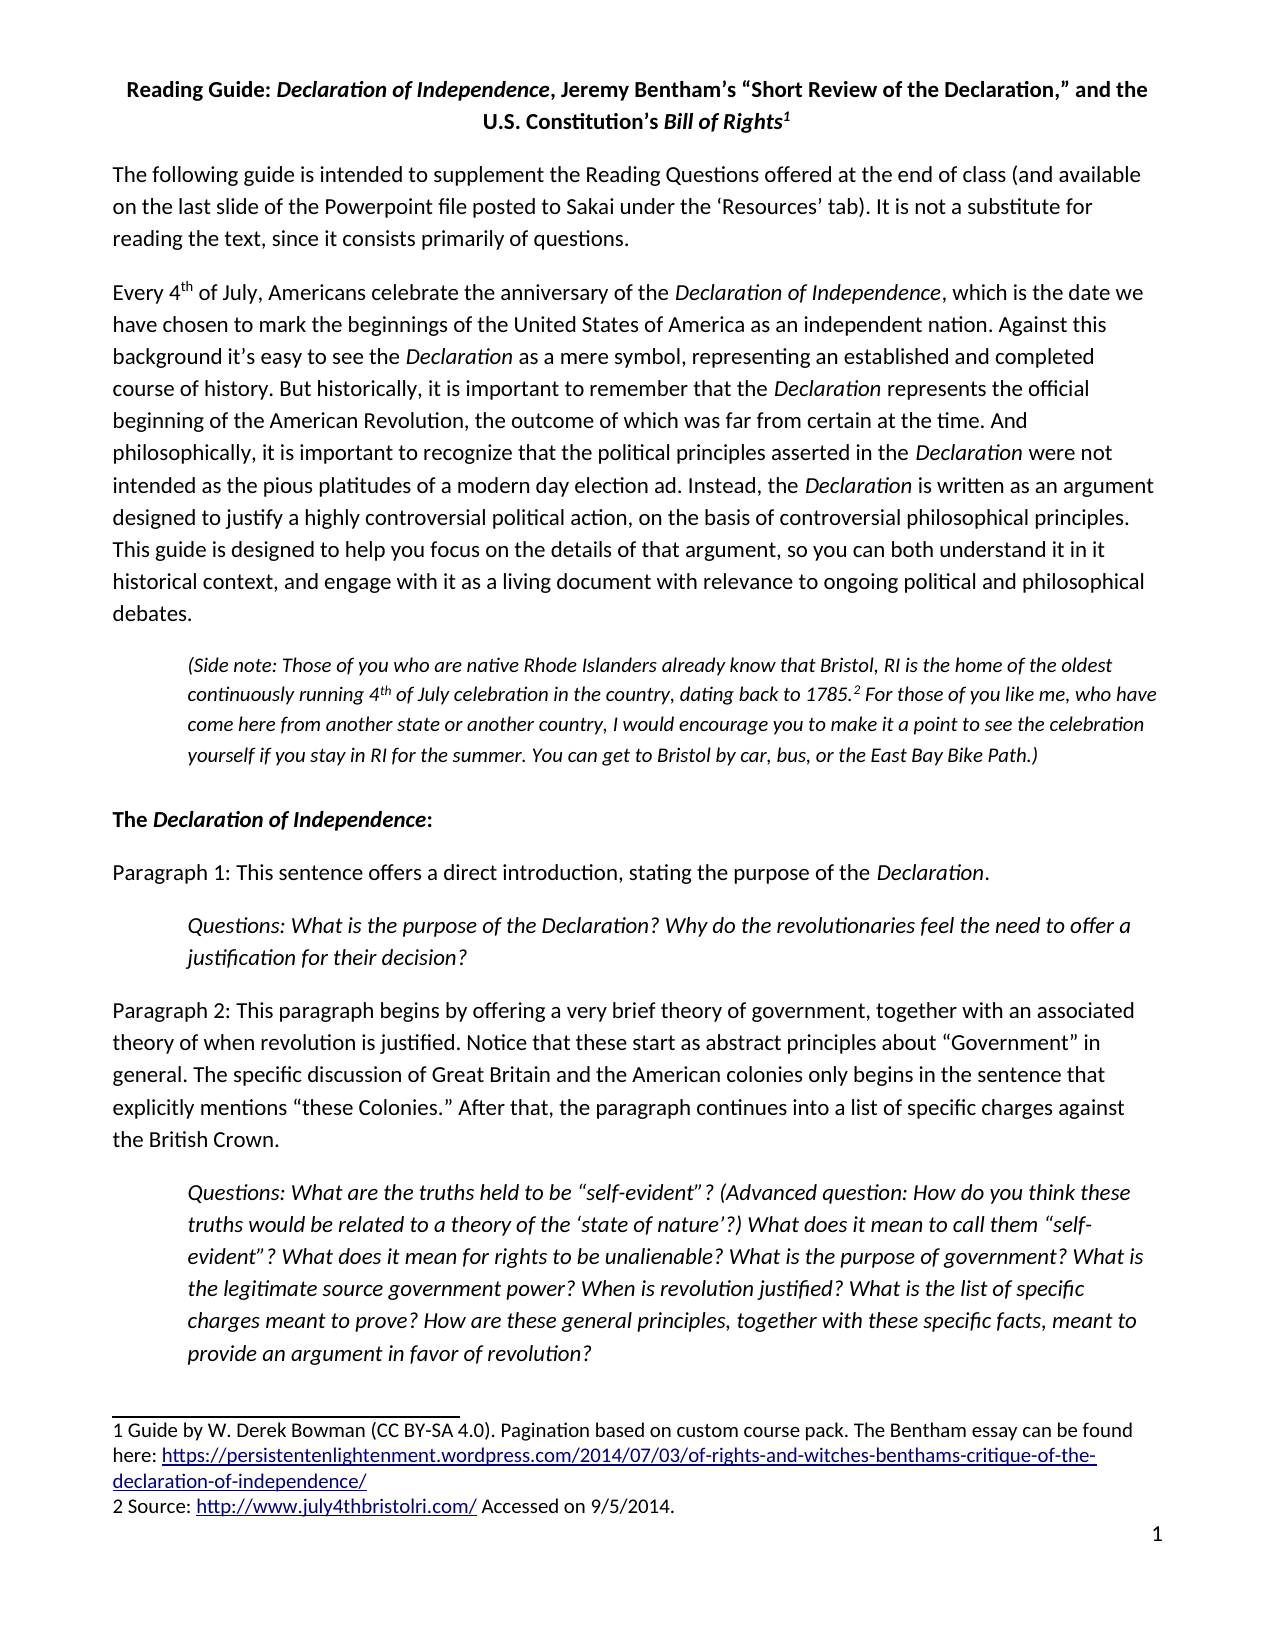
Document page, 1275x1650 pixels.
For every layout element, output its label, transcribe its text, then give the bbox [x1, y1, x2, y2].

text Questions: What is the purpose of the Declaration? Why do the revolutionaries feel the need to offer a justification for their decision? [187, 911, 1162, 971]
text Paragraph 1: This sentence offers a direct introduction, stating the purpose of the Declaration. [112, 858, 1162, 886]
text Reading Guide: Declaration of Independence, Jeremy Bentham’s “Short Review of the Declaration,” and the U.S. Constitution’s Bill of Rights [112, 75, 1162, 135]
text The following guide is intended to supplement the Reading Questions offered at the end of class (and available on the last slide of the Powerpoint file posted to Sakai under the ‘Resources’ tab). It is not a substitute for reading the text, since it consists primarily of questions. [112, 160, 1162, 253]
text Every 4th of July, Americans celebrate the anniversary of the Declaration of Independence, which is the date we have chosen to mark the beginnings of the United States of America as an independent nation. Against this background it’s easy to see the Declaration as a mere symbol, representing an established and completed course of history. But historically, it is important to remember that the Declaration represents the official beginning of the American Revolution, the outcome of which was far from certain at the time. And philosophically, it is important to recognize that the political principles asserted in the Declaration were not intended as the pious platitudes of a modern day election ad. Instead, the Declaration is written as an argument designed to justify a highly controversial political action, on the basis of controversial philosophical principles. This guide is designed to help you focus on the details of that argument, so you can both understand it in it historical context, and engage with it as a living document with relevance to ongoing political and philosophical debates. [112, 278, 1162, 627]
text Paragraph 2: This paragraph begins by offering a very brief theory of government, together with an associated theory of when revolution is justified. Notice that these start as abstract principles about “Government” in general. The specific discussion of Great Britain and the American colonies only begins in the sentence that explicitly mentions “these Colonies.” After that, the paragraph continues into a list of specific charges against the British Crown. [112, 996, 1162, 1153]
text Source: http://www.july4thbristolri.com/ Accessed on 9/5/2014. [112, 1493, 1162, 1519]
text Questions: What are the truths held to be “self-evident”? (Advanced question: How do you think these truths would be related to a theory of the ‘state of nature’?) What does it mean to call them “self-evident”? What does it mean for rights to be unalienable? What is the purpose of government? What is the legitimate source government power? When is revolution justified? What is the list of specific charges meant to prove? How are these general principles, together with these specific facts, meant to provide an argument in favor of revolution? [187, 1178, 1162, 1367]
text Guide by W. Derek Bowman (CC BY-SA 4.0). Pagination based on custom course pack. The Bentham essay can be found here: https://persistentenlightenment.wordpress.com/2014/07/03/of-rights-and-witches-benthams-critique-of-the-declaration-of-independence/ [112, 1417, 1162, 1493]
text (Side note: Those of you who are native Rhode Islanders already know that Bristol, RI is the home of the oldest continuously running 4th of July celebration in the country, dating back to 1785. For those of you like me, who have come here from another state or another country, I would encourage you to make it a point to see the celebration yourself if you stay in RI for the summer. You can get to Bristol by car, bus, or the East Bay Bike Path.) [187, 652, 1162, 768]
text The Declaration of Independence: [112, 805, 1162, 833]
